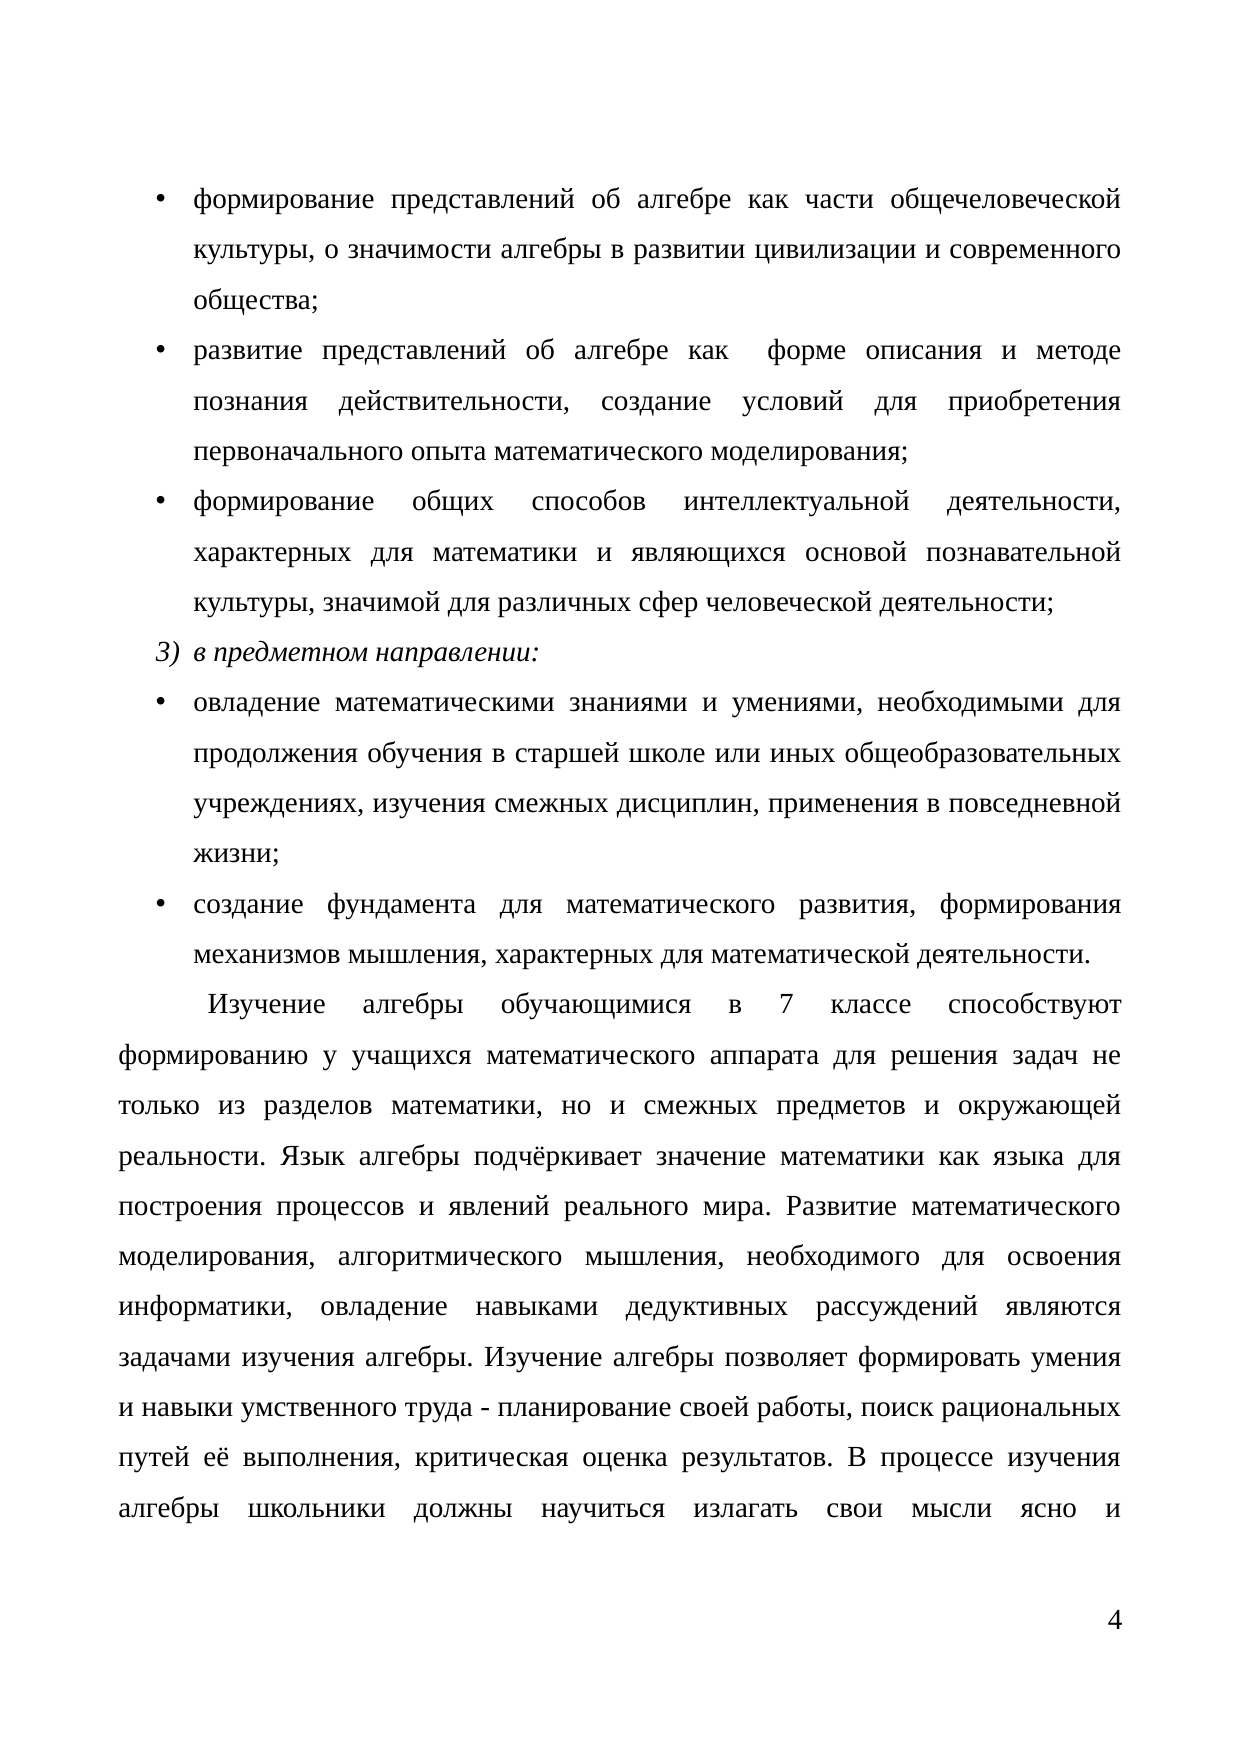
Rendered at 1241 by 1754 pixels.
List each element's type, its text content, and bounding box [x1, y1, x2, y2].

list создание фундамента для математического развития, формирования механизмов мышления, характерных для математической деятельности. [156, 886, 1122, 970]
list овладение математическими знаниями и умениями, необходимыми для продолжения обучения в старшей школе или иных общеобразовательных учреждениях, изучения смежных дисциплин, применения в повседневной жизни; [156, 684, 1122, 869]
list формирование общих способов интеллектуальной деятельности, характерных для математики и являющихся основой познавательной культуры, значимой для различных сфер человеческой деятельности; [156, 483, 1122, 617]
text Изучение алгебры обучающимися в 7 классе способствуют формированию у учащихся математического аппарата для решения задач не только из разделов математики, но и смежных предметов и окружающей реальности. Язык алгебры подчёркивает значение математики как языка для построения процессов и явлений реального мира. Развитие математического моделирования, алгоритмического мышления, необходимого для освоения информатики, овладение навыками дедуктивных рассуждений являются задачами изучения алгебры. Изучение алгебры позволяет формировать умения и навыки умственного труда - планирование своей работы, поиск рациональных путей её выполнения, критическая оценка результатов. В процессе изучения алгебры школьники должны научиться излагать свои мысли ясно и [118, 987, 1122, 1523]
list формирование представлений об алгебре как части общечеловеческой культуры, о значимости алгебры в развитии цивилизации и современного общества; [156, 181, 1122, 315]
list в предметном направлении: [156, 634, 1122, 668]
list развитие представлений об алгебре как форме описания и методе познания действительности, создание условий для приобретения первоначального опыта математического моделирования; [156, 332, 1122, 466]
